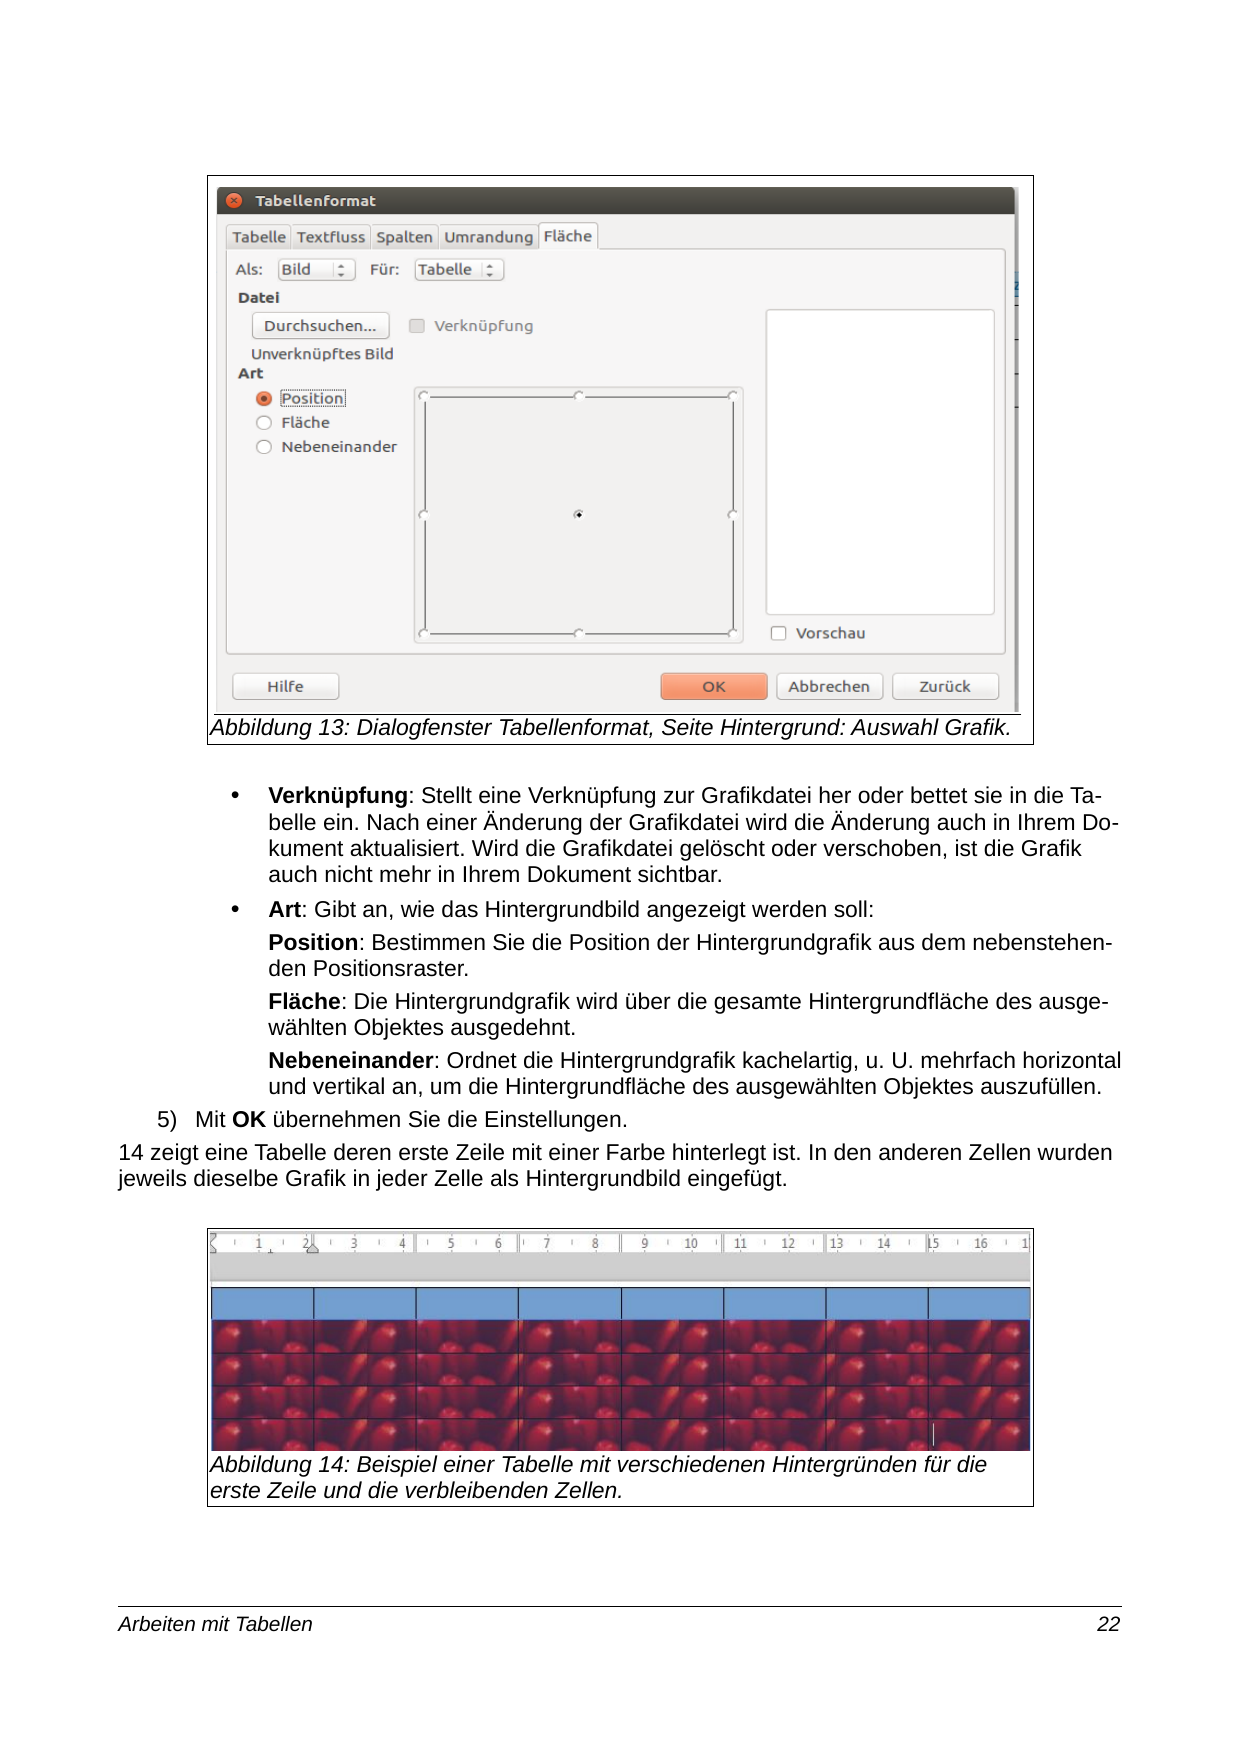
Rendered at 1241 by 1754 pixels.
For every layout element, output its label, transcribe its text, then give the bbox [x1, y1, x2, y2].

list Art: Gibt an, wie das Hintergrundbild angezeigt werden soll: [231, 894, 1122, 923]
text Abbildung 13: Dialogfenster Tabellenformat, Seite Hintergrund: Auswahl Grafik. [210, 178, 1031, 741]
list Mit OK übernehmen Sie die Einstellungen. [177, 1106, 1122, 1132]
list Fläche: Die Hintergrundgrafik wird über die gesamte Hintergrundfläche des ausge­wählten Objektes ausgedehnt. [231, 988, 1122, 1041]
text Abbildung 14 zeigt eine Tabelle deren erste Zeile mit einer Farbe hinterlegt ist. In den anderen Zel­len wurden jeweils dieselbe Grafik in jeder Zelle als Hintergrundbild eingefügt. [118, 1138, 1122, 1191]
picture [209, 1231, 1031, 1451]
list Nebeneinander: Ordnet die Hintergrundgrafik kachelartig, u. U. mehrfach horizontal und vertikal an, um die Hintergrundfläche des ausgewählten Objektes auszufüllen. [231, 1047, 1122, 1099]
picture [216, 187, 1019, 712]
list Position: Bestimmen Sie die Position der Hintergrundgrafik aus dem nebenstehen­den Positionsraster. [231, 929, 1122, 982]
text Abbildung 14: Beispiel einer Tabelle mit verschiedenen Hintergründen für die erste Zeile und die verbleibenden Zellen. [210, 1451, 1031, 1503]
list Verknüpfung: Stellt eine Verknüpfung zur Grafikdatei her oder bettet sie in die Ta­belle ein. Nach einer Änderung der Grafikdatei wird die Änderung auch in Ihrem Do­kument aktualisiert. Wird die Grafikdatei gelöscht oder verschoben, ist die Grafik auch nicht mehr in Ihrem Dokument sichtbar. [231, 780, 1122, 888]
